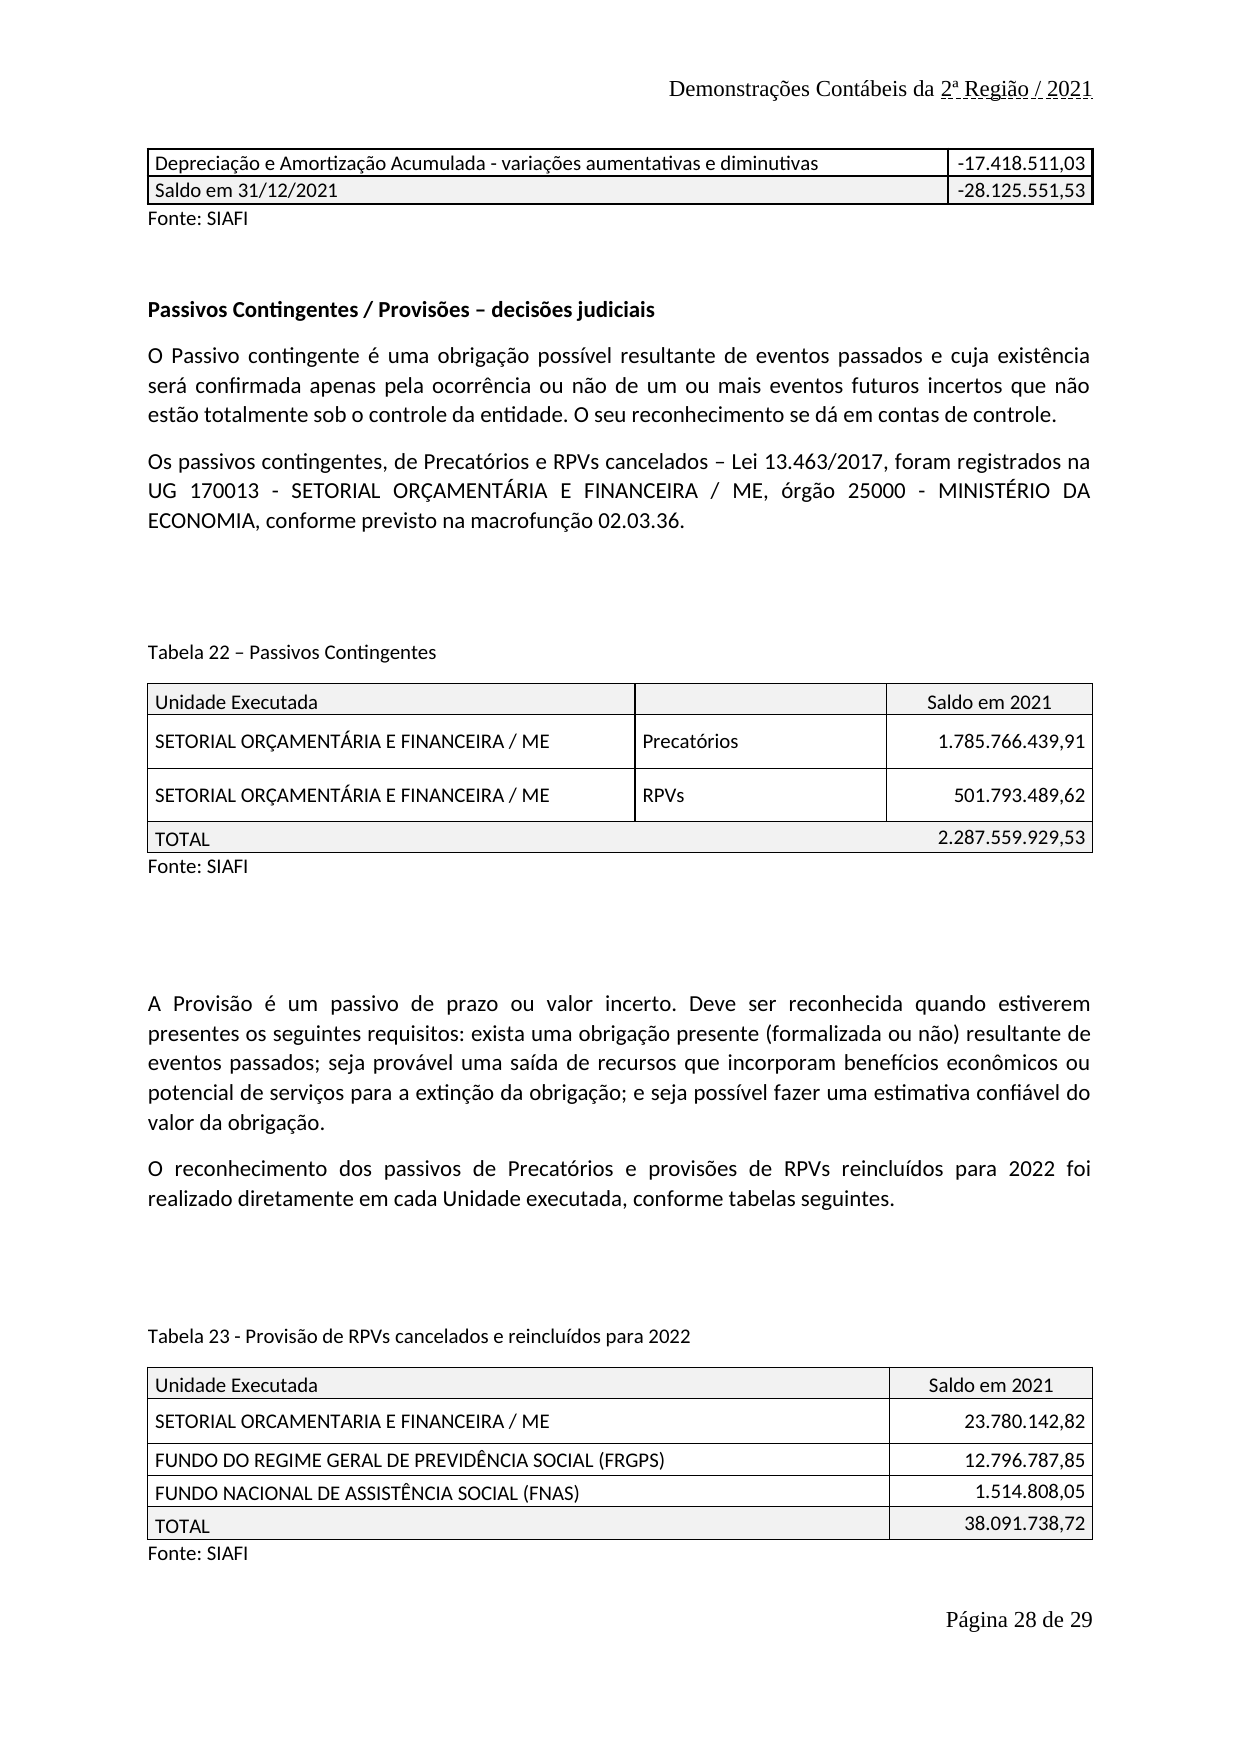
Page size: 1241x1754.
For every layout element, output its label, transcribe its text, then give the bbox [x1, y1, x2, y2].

table_cell -28.125.551,53 [949, 177, 1091, 203]
table_header Saldo em 2021 [890, 1368, 1092, 1398]
text O Passivo contingente é uma obrigação possível resultante de eventos passados e cuja existência será confirmada apenas pela ocorrência ou não de um ou mais eventos futuros incertos que não estão totalmente sob o controle da entidade. O seu reconhecimento se dá em contas de controle. [148, 341, 1092, 428]
table_cell Precatórios [636, 715, 886, 767]
text A Provisão é um passivo de prazo ou valor incerto. Deve ser reconhecida quando estiverem presentes os seguintes requisitos: exista uma obrigação presente (formalizada ou não) resultante de eventos passados; seja provável uma saída de recursos que incorporam benefícios econômicos ou potencial de serviços para a extinção da obrigação; e seja possível fazer uma estimativa confiável do valor da obrigação. [148, 989, 1092, 1136]
table_cell 2.287.559.929,53 [886, 822, 1092, 852]
table_cell RPVs [636, 769, 886, 821]
table_cell TOTAL [148, 822, 886, 852]
table_cell FUNDO DO REGIME GERAL DE PREVIDÊNCIA SOCIAL (FRGPS) [148, 1444, 889, 1474]
table_header Saldo em 2021 [887, 684, 1092, 714]
table_header Unidade Executada [148, 1368, 889, 1398]
table_cell TOTAL [148, 1507, 889, 1539]
table_cell SETORIAL ORÇAMENTÁRIA E FINANCEIRA / ME [148, 715, 634, 767]
table_cell FUNDO NACIONAL DE ASSISTÊNCIA SOCIAL (FNAS) [148, 1476, 889, 1506]
table_cell SETORIAL ORCAMENTARIA E FINANCEIRA / ME [148, 1399, 889, 1443]
table_header Unidade Executada [148, 684, 634, 714]
table_cell -17.418.511,03 [949, 150, 1091, 175]
table_cell 38.091.738,72 [890, 1507, 1092, 1539]
table_cell 23.780.142,82 [890, 1399, 1092, 1443]
text Os passivos contingentes, de Precatórios e RPVs cancelados – Lei 13.463/2017, foram registrados na UG 170013 - SETORIAL ORÇAMENTÁRIA E FINANCEIRA / ME, órgão 25000 - MINISTÉRIO DA ECONOMIA, conforme previsto na macrofunção 02.03.36. [148, 447, 1092, 534]
text O reconhecimento dos passivos de Precatórios e provisões de RPVs reincluídos para 2022 foi realizado diretamente em cada Unidade executada, conforme tabelas seguintes. [148, 1154, 1092, 1212]
table_cell 501.793.489,62 [887, 769, 1092, 821]
text Passivos Contingentes / Provisões – decisões judiciais [148, 295, 1092, 323]
table_cell 1.785.766.439,91 [887, 715, 1092, 767]
table_cell SETORIAL ORÇAMENTÁRIA E FINANCEIRA / ME [148, 769, 634, 821]
table_cell 1.514.808,05 [890, 1476, 1092, 1506]
text Fonte: SIAFI [148, 1540, 1092, 1565]
table_cell Saldo em 31/12/2021 [149, 177, 947, 203]
table_cell Depreciação e Amortização Acumulada - variações aumentativas e diminutivas [149, 150, 947, 175]
text Fonte: SIAFI [148, 205, 1092, 230]
table_header [636, 684, 886, 714]
table_cell 12.796.787,85 [890, 1444, 1092, 1474]
text Fonte: SIAFI [148, 853, 1092, 878]
text Tabela 22 – Passivos Contingentes [148, 639, 1092, 665]
text Tabela 23 - Provisão de RPVs cancelados e reincluídos para 2022 [148, 1323, 1092, 1348]
